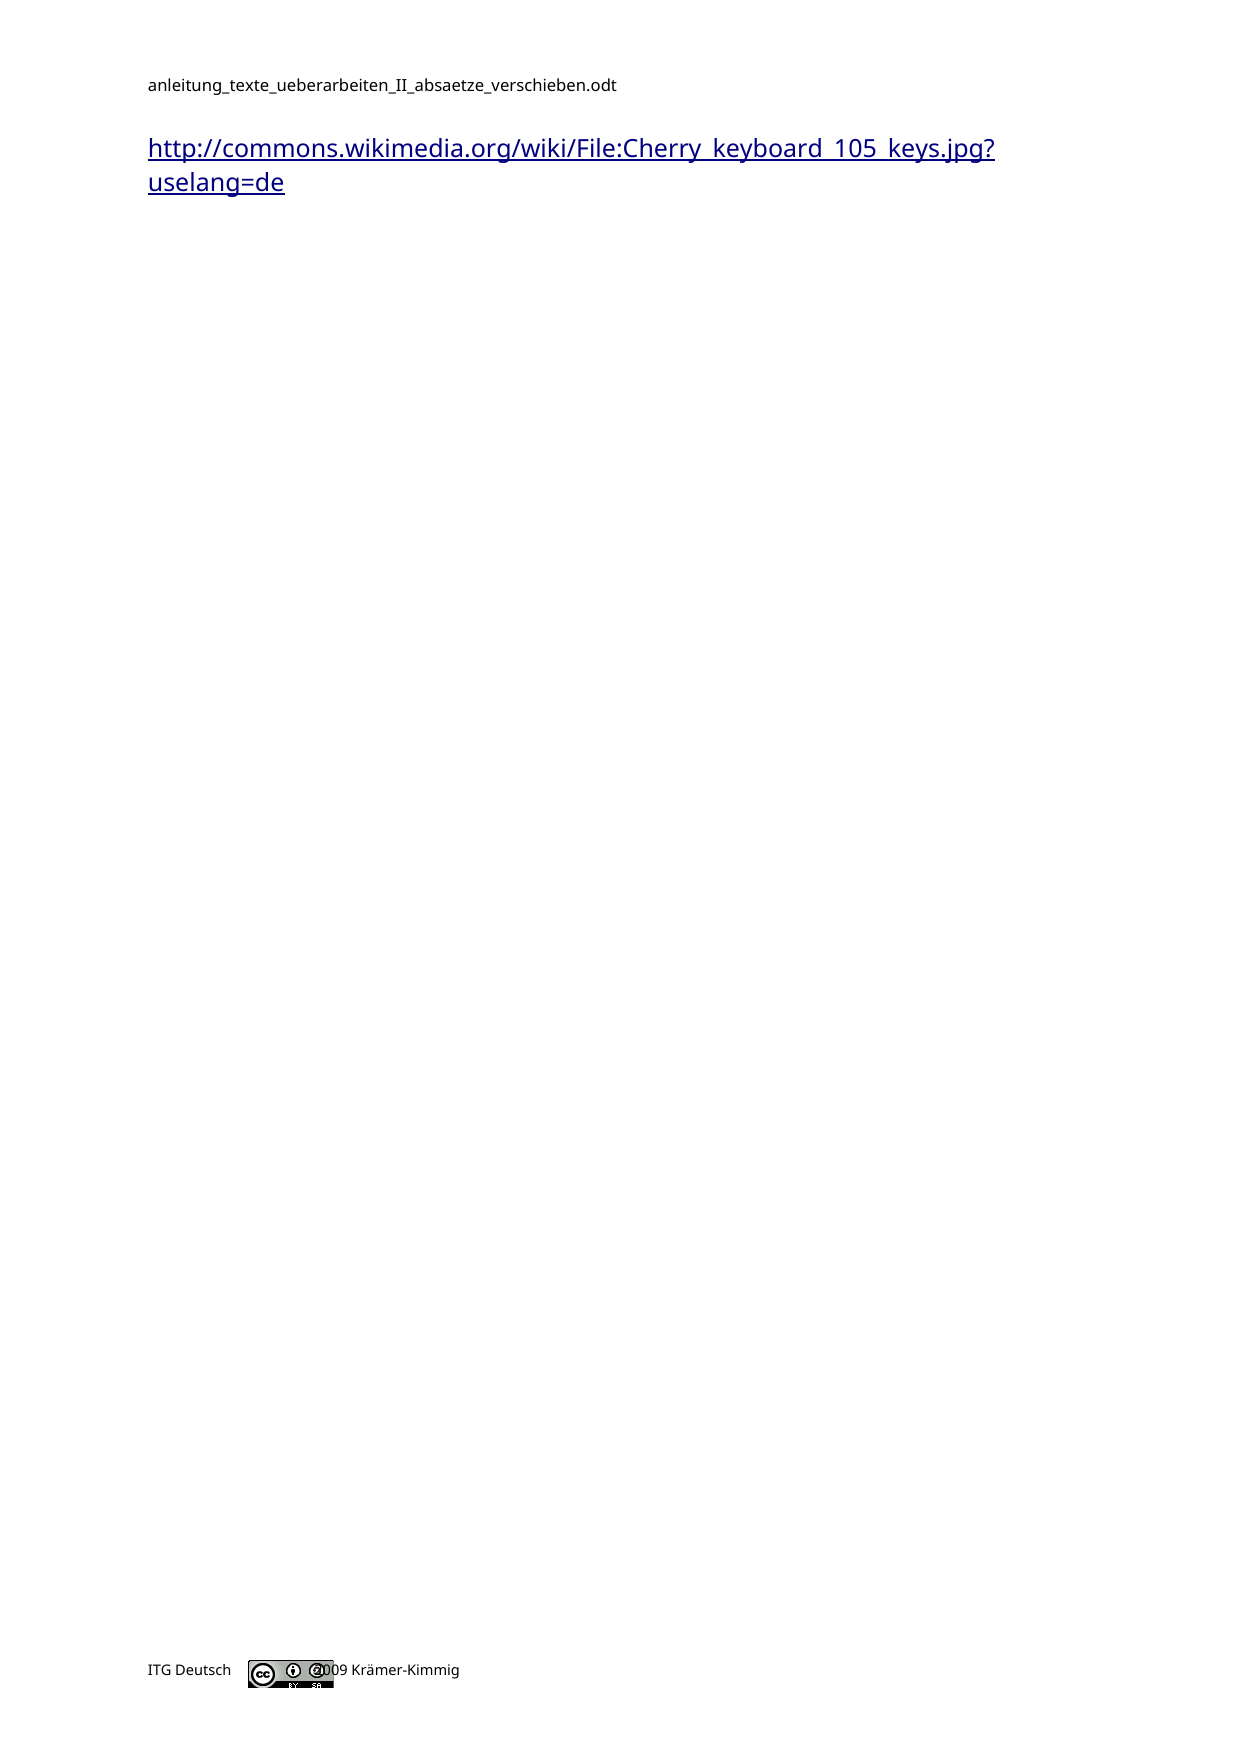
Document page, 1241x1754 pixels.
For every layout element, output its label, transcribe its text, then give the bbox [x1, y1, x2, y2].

text http://commons.wikimedia.org/wiki/File:Cherry_keyboard_105_keys.jpg?uselang=de [148, 130, 1092, 198]
picture [248, 1660, 334, 1689]
